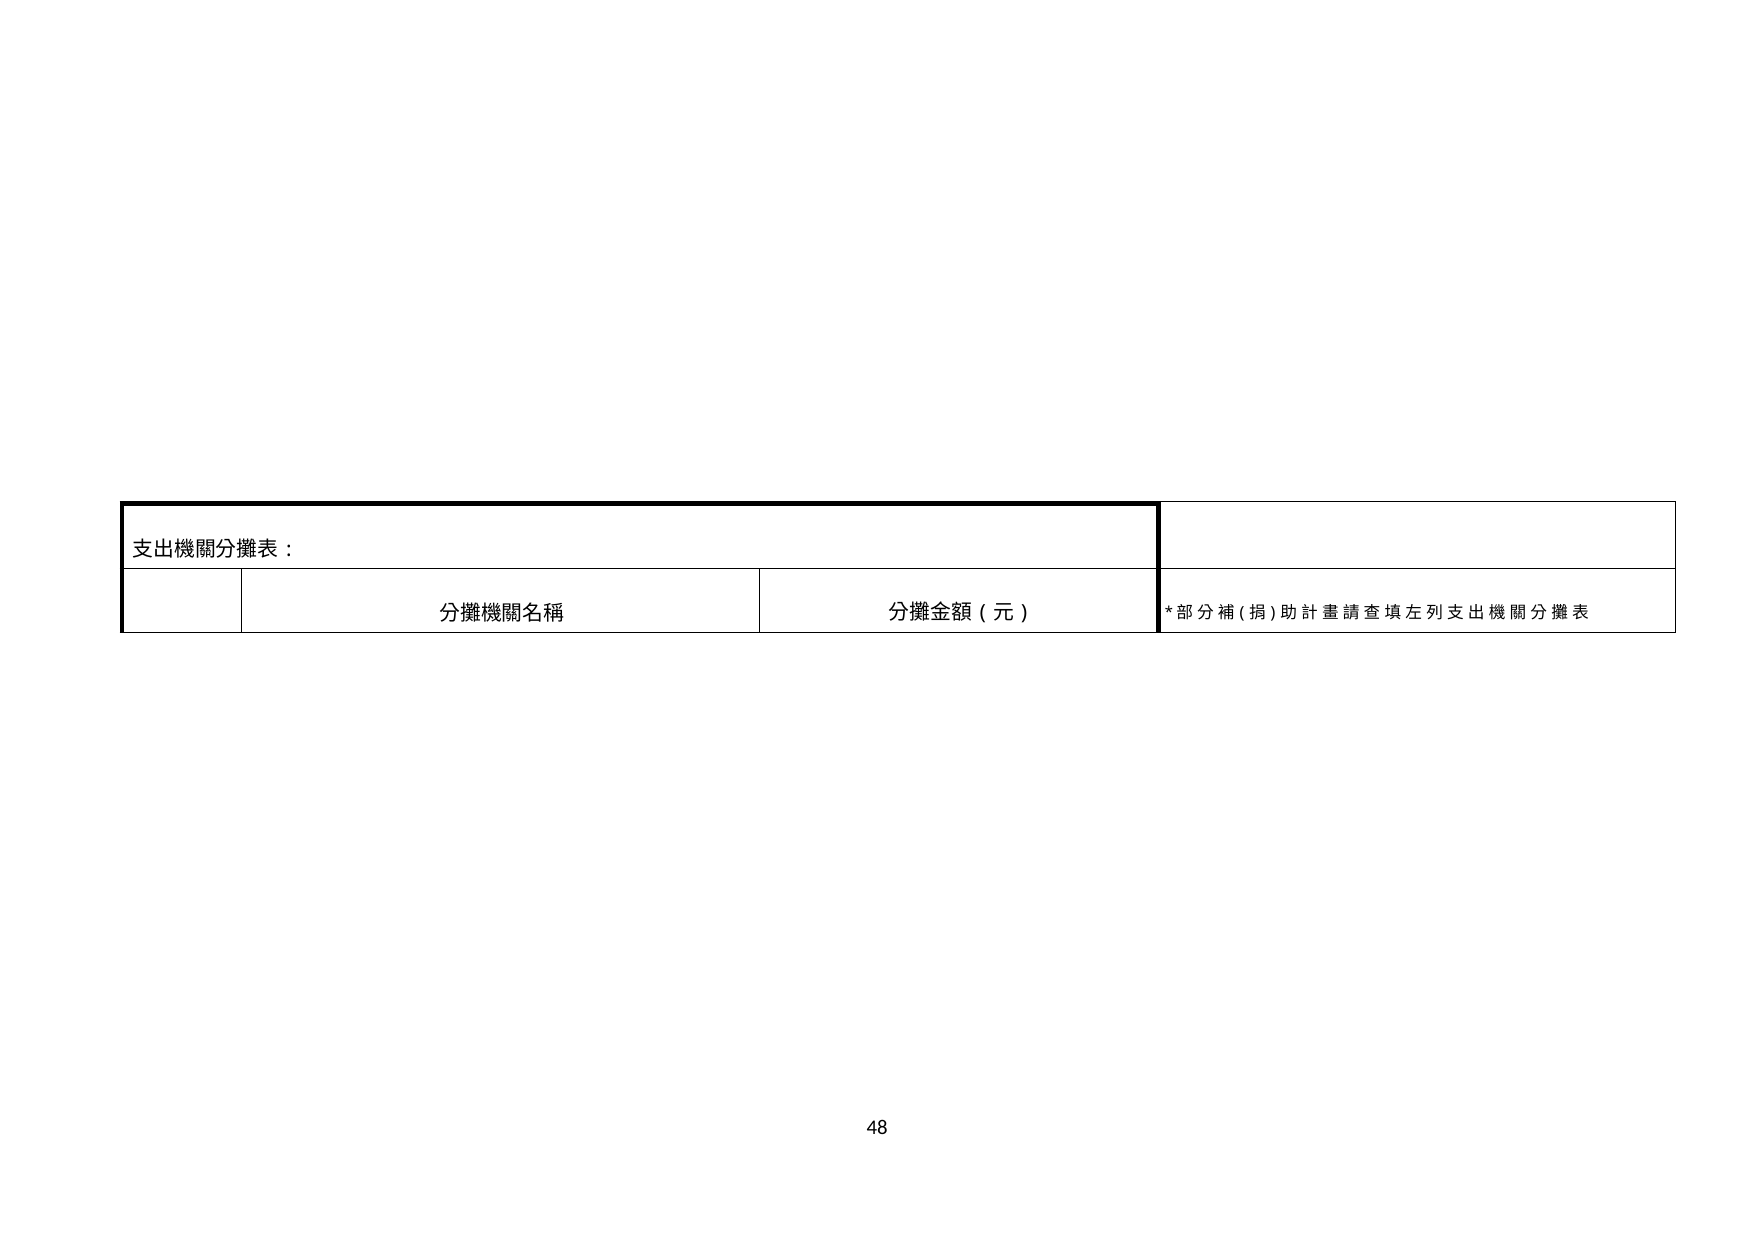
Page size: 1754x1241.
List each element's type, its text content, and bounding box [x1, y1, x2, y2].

table_cell 分攤機關名稱 [242, 569, 759, 632]
table_cell [124, 569, 241, 632]
table_cell *部分補(捐)助計畫請查填左列支出機關分攤表 [1161, 569, 1675, 632]
table_cell [1161, 502, 1675, 568]
table_cell 分攤金額(元) [760, 569, 1156, 632]
table_cell 支出機關分攤表: [124, 506, 1156, 568]
